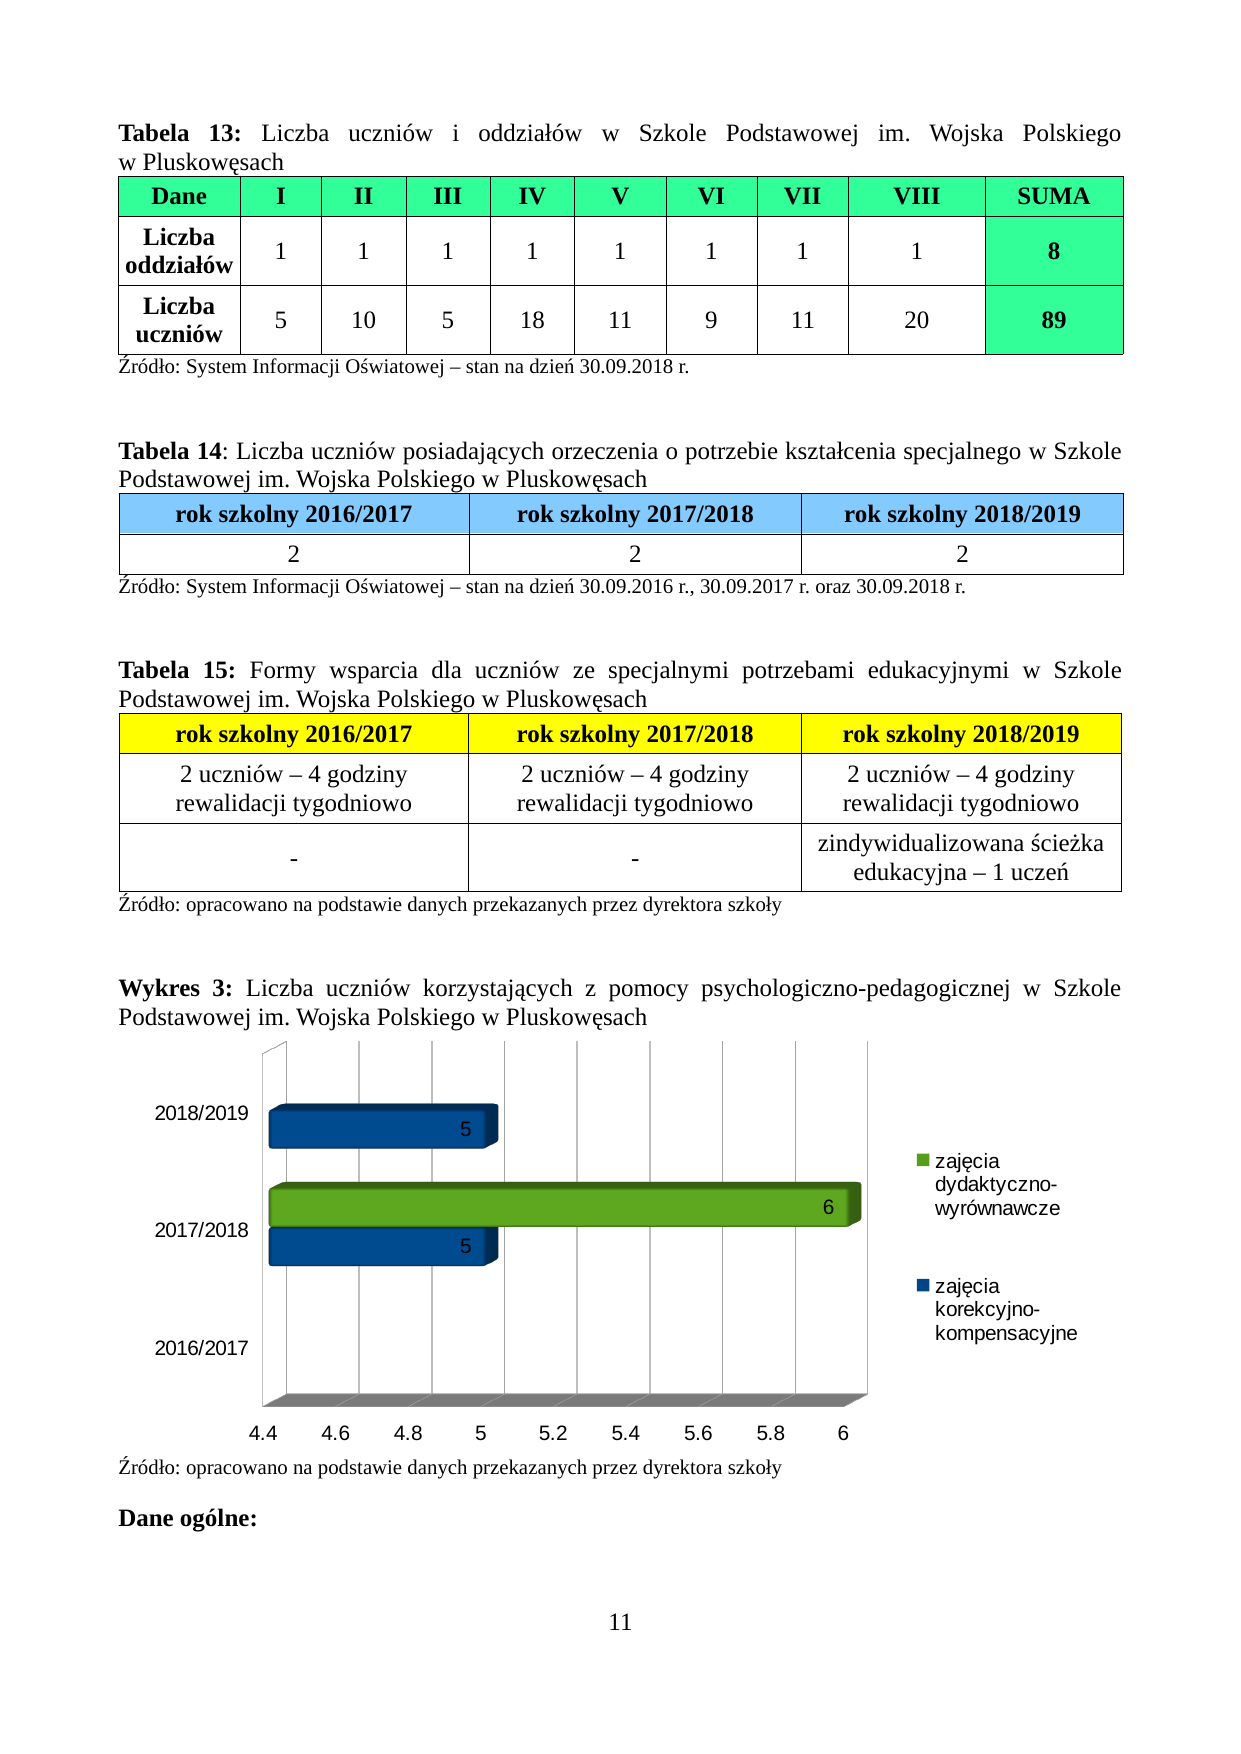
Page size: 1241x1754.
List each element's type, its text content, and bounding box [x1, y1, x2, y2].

table_cell 11 [758, 286, 848, 354]
table_header rok szkolny 2018/2019 [802, 494, 1123, 533]
table_cell 2 [470, 535, 801, 574]
table_cell 89 [986, 286, 1123, 354]
table_header III [407, 177, 490, 216]
table_header IV [491, 177, 574, 216]
table_cell 8 [986, 217, 1123, 285]
table_cell - [469, 824, 801, 891]
table_header VI [667, 177, 757, 216]
table_header VII [758, 177, 848, 216]
table_header rok szkolny 2018/2019 [802, 714, 1121, 753]
table_cell 1 [758, 217, 848, 285]
table_cell 9 [667, 286, 757, 354]
table_cell 2 uczniów – 4 godziny rewalidacji tygodniowo [120, 754, 468, 822]
table_header I [241, 177, 321, 216]
table_header rok szkolny 2016/2017 [120, 494, 469, 533]
table_cell 5 [407, 286, 490, 354]
text Tabela 14: Liczba uczniów posiadających orzeczenia o potrzebie kształcenia specjalnego w Szkole Podstawowej im. Wojska Polskiego w Pluskowęsach [118, 436, 1122, 493]
table_header II [322, 177, 406, 216]
text Źródło: opracowano na podstawie danych przekazanych przez dyrektora szkoły [118, 892, 1122, 916]
table_header V [575, 177, 666, 216]
table_cell - [120, 824, 468, 891]
table_cell 1 [241, 217, 321, 285]
table_header Dane [119, 177, 240, 216]
table_header VIII [849, 177, 985, 216]
table_cell 2 [802, 535, 1123, 574]
table_cell 11 [575, 286, 666, 354]
table_cell 20 [849, 286, 985, 354]
text Dane ogólne: [118, 1503, 1122, 1532]
table_header rok szkolny 2017/2018 [469, 714, 801, 753]
text Źródło: System Informacji Oświatowej – stan na dzień 30.09.2018 r. [118, 355, 1122, 378]
table_cell zindywidualizowana ścieżka edukacyjna – 1 uczeń [802, 824, 1121, 891]
table_cell 1 [491, 217, 574, 285]
table_cell 1 [407, 217, 490, 285]
table_cell 2 uczniów – 4 godziny rewalidacji tygodniowo [802, 754, 1121, 822]
table_header rok szkolny 2016/2017 [120, 714, 468, 753]
table_cell 10 [322, 286, 406, 354]
text Źródło: opracowano na podstawie danych przekazanych przez dyrektora szkoły [118, 1031, 1122, 1479]
text Wykres 3: Liczba uczniów korzystających z pomocy psychologiczno-pedagogicznej w Szkole Podstawowej im. Wojska Polskiego w Pluskowęsach [118, 973, 1122, 1031]
table_cell 2 [120, 535, 469, 574]
table_cell 5 [241, 286, 321, 354]
table_header SUMA [986, 177, 1123, 216]
table_cell 1 [849, 217, 985, 285]
table_cell Liczba oddziałów [119, 217, 240, 285]
table_cell Liczba uczniów [119, 286, 240, 354]
table_cell 2 uczniów – 4 godziny rewalidacji tygodniowo [469, 754, 801, 822]
text Tabela 15: Formy wsparcia dla uczniów ze specjalnymi potrzebami edukacyjnymi w Szkole Podstawowej im. Wojska Polskiego w Pluskowęsach [118, 656, 1122, 713]
table_cell 1 [667, 217, 757, 285]
table_cell 1 [575, 217, 666, 285]
text Tabela 13: Liczba uczniów i oddziałów w Szkole Podstawowej im. Wojska Polskiego w Pluskowęsach [118, 118, 1122, 176]
table_cell 18 [491, 286, 574, 354]
table_header rok szkolny 2017/2018 [470, 494, 801, 533]
text Źródło: System Informacji Oświatowej – stan na dzień 30.09.2016 r., 30.09.2017 r. oraz 30.09.2018 r. [118, 575, 1122, 598]
table_cell 1 [322, 217, 406, 285]
